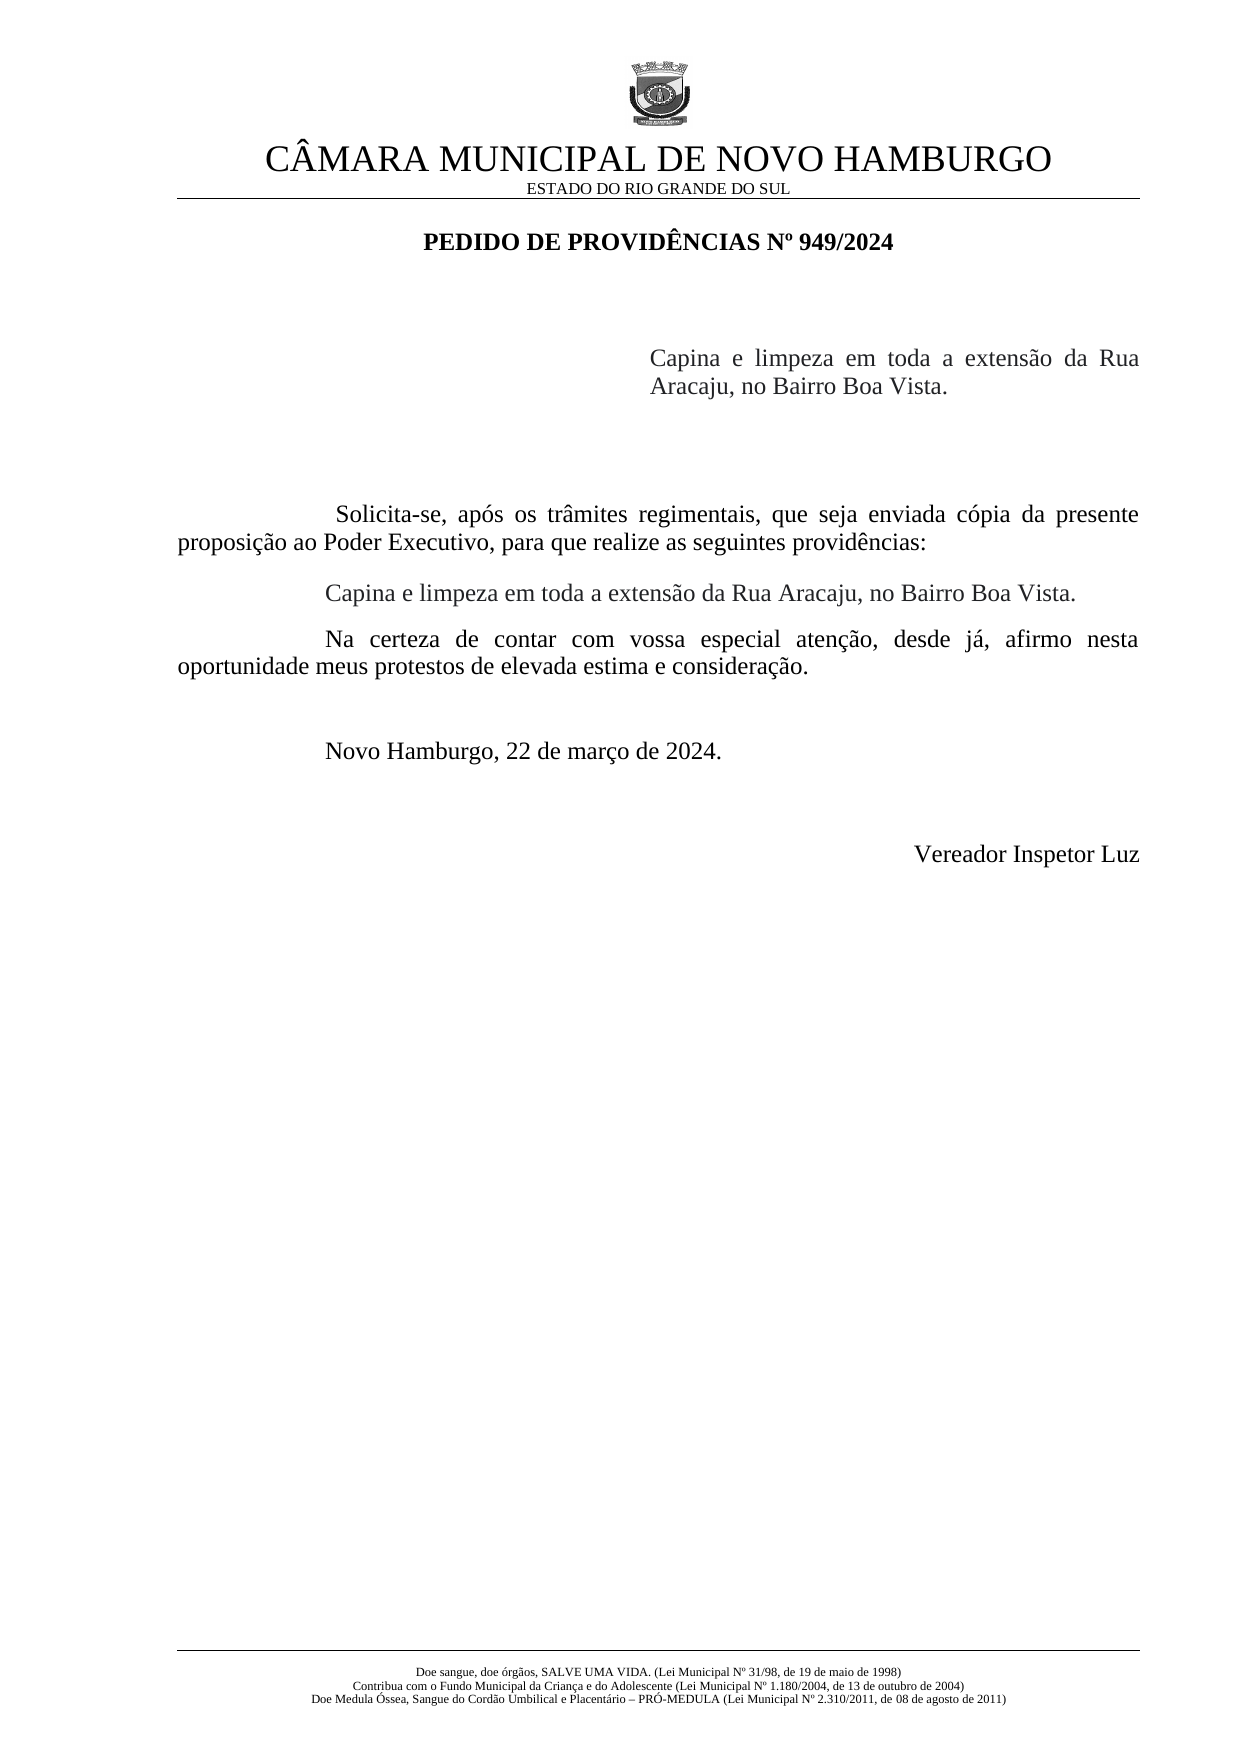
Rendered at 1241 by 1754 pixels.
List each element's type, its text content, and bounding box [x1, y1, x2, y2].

text Capina e limpeza em toda a extensão da Rua Aracaju, no Bairro Boa Vista. [649, 344, 1140, 400]
text Novo Hamburgo, 22 de março de 2024. [177, 737, 1140, 765]
text Capina e limpeza em toda a extensão da Rua Aracaju, no Bairro Boa Vista. [177, 579, 1140, 607]
text Vereador Inspetor Luz [177, 840, 1140, 868]
text Solicita-se, após os trâmites regimentais, que seja enviada cópia da presente proposição ao Poder Executivo, para que realize as seguintes providências: [177, 500, 1140, 556]
text PEDIDO DE PROVIDÊNCIAS Nº 949/2024 [177, 228, 1140, 256]
text Na certeza de contar com vossa especial atenção, desde já, afirmo nesta oportunidade meus protestos de elevada estima e consideração. [177, 625, 1140, 680]
